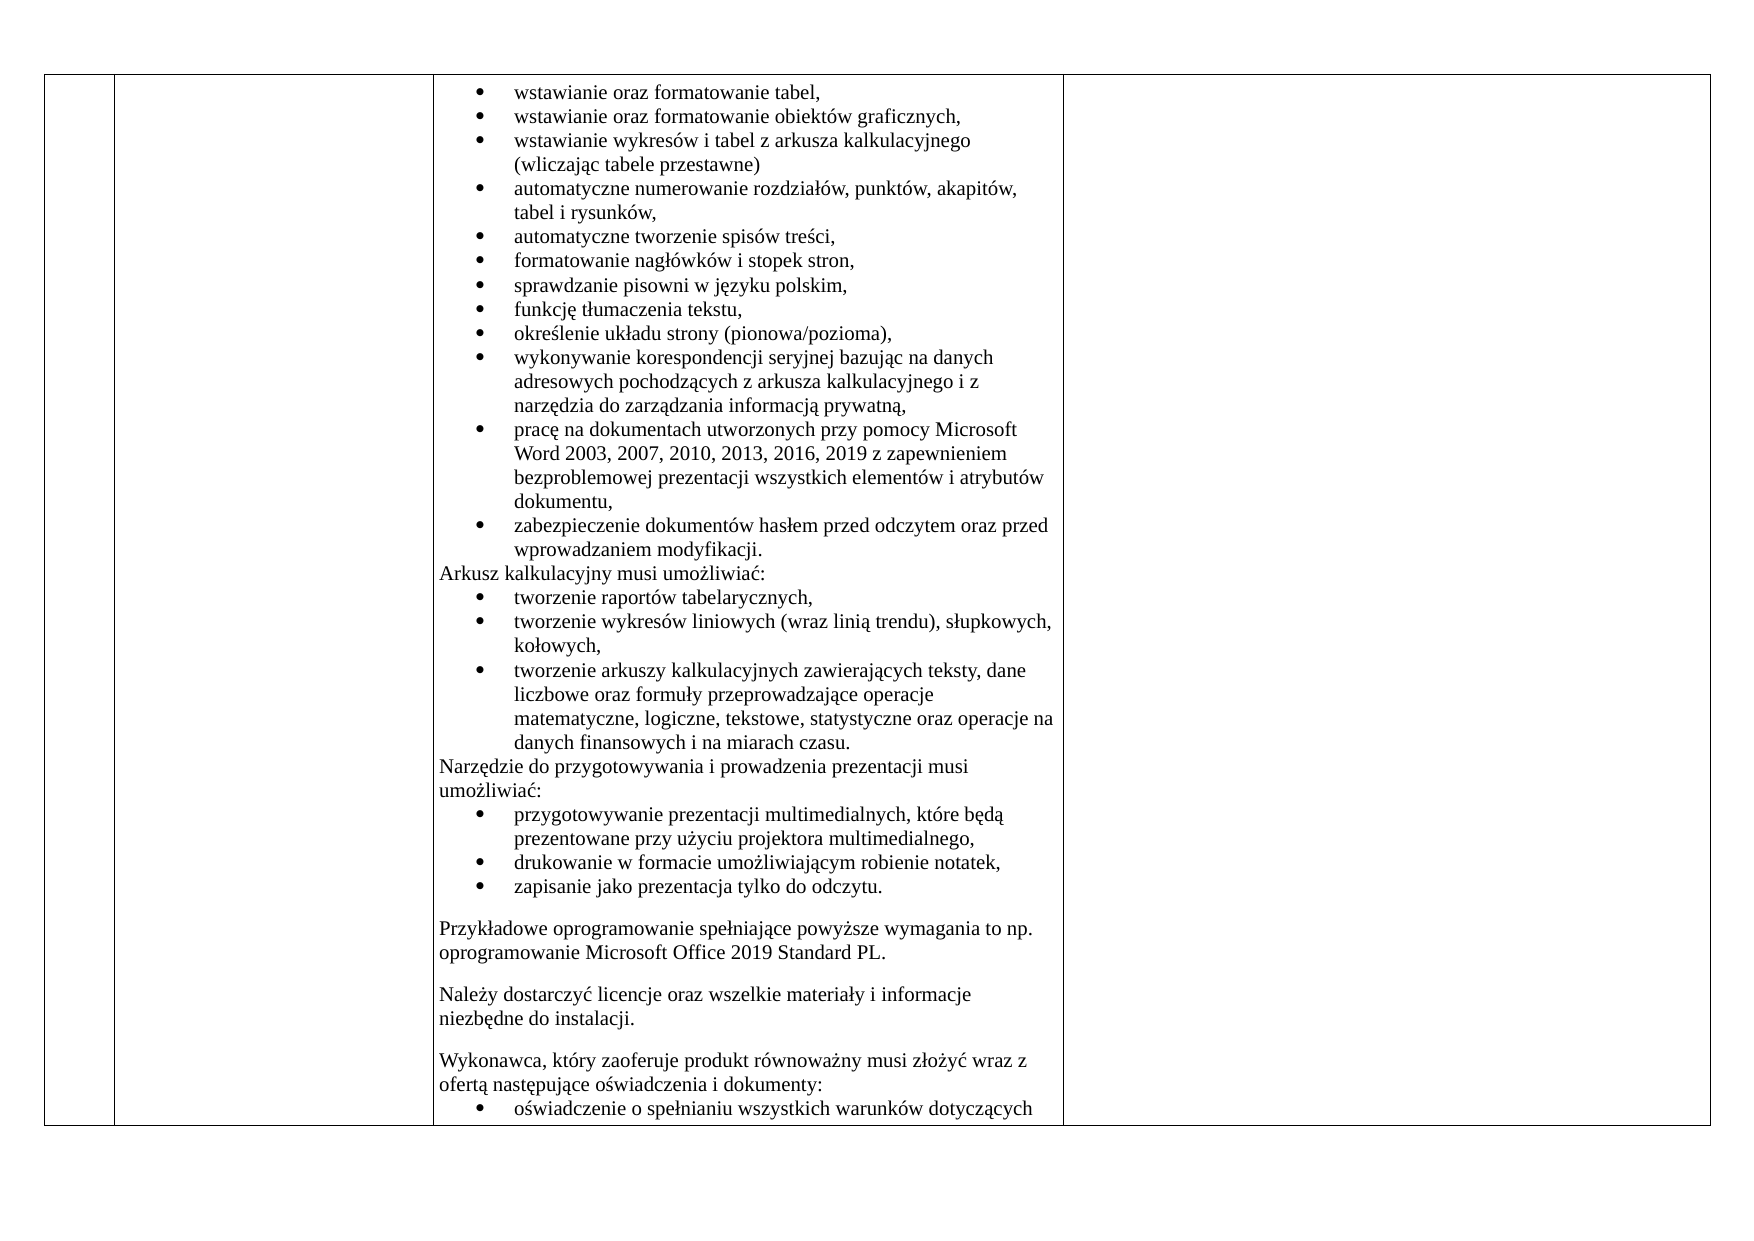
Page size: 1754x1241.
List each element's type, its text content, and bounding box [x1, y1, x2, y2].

table_cell [45, 75, 114, 1125]
table_cell [1064, 75, 1710, 1125]
table_cell [115, 75, 433, 1125]
table_cell Za równoważne Zamawiający uzna oprogramowania biurowe w pełni obsługujące wszystkie istniejące dokumenty Zamawiającego, wytworzone przy użyciu oprogramowania Microsoft Office: 2007, 2010, 2013, 2016, 2019, bez utraty jakichkolwiek ich parametrów i cech użytkowych (odpowiednio dla pakietu oprogramowań: pliki tekstowe, dokumenty, arkusze kalkulacyjne zawierające makra i formularze, prezentacje, itp.), w pełni kompatybilne i zgodne z obecnie zainstalowanym oraz pracującym u Zamawiającego oprogramowaniem biurowym, antywirusowym, narzędziowym, systemowym (dla stacji roboczych i serwerów) pracujących na systemach operacyjnych Microsoft Windows w wersjach 32 i 64 bity, niewymagającym dodatkowych nakładów finansowych ze strony Zamawiającego w celu dostosowania zaoferowanego oprogramowania do ww. systemów. Dodatkowo za oprogramowanie równoważne rozumie się zarządzanie ustawieniami oprogramowania poprzez Zasady Grup (GPO), możliwość otwierania formatów docx, xlsx, pptx bez potrzeby instalacji dodatkowego oprogramowania konwertującego. Wymagania odnośnie interfejsu użytkownika: pełna polska wersja językowa interfejsu użytkownika, prostota i intuicyjność obsługi, pozwalająca na pracę osobom nieposiadającym umiejętności technicznych, możliwość zintegrowania uwierzytelniania użytkowników z usługą katalogową (Active Directory działającą u Zamawiającego) – użytkownik raz zalogowany z poziomu systemu operacyjnego stacji roboczej ma być automatycznie rozpoznawany we wszystkich modułach oferowanego rozwiązania bez potrzeby oddzielnego monitowania go o ponowne uwierzytelnienie się. Oprogramowanie musi umożliwiać tworzenie i edycję dokumentów elektronicznych w ustalonym formacie, który spełnia następujące warunki: posiada kompletny i publicznie dostępny opis formatu, umożliwia wykorzystanie schematów XML. W skład oprogramowania muszą wchodzić narzędzia programistyczne umożliwiające automatyzację pracy i wymianę danych pomiędzy dokumentami i aplikacjami (język makropoleceń, język skryptowy). Do aplikacji musi być dostępna pełna dokumentacja w języku polskim. Pakiet zintegrowanych aplikacji biurowych musi zawierać: edytor tekstów, arkusz kalkulacyjny, narzędzie do przygotowywania i prowadzenia prezentacji, narzędzie do tworzenia drukowanych materiałów informacyjnych, narzędzie do zarządzania informacją prywatą (pocztą elektroniczną, kalendarzem, kontaktami i zadaniami), narzędzie do tworzenia notatek przy pomocy klawiatury lub notatek odręcznych na ekranie urządzenia typu tablet PC z mechanizmem OCR. Edytor tekstów musi umożliwiać: edycję i formatowanie tekstu w języku polskim wraz z obsługą języka polskiego w zakresie sprawdzania pisowni i poprawności gramatycznej oraz funkcjonalnością słownika wyrazów bliskoznacznych i autokorekty, wstawianie oraz formatowanie tabel, wstawianie oraz formatowanie obiektów graficznych, wstawianie wykresów i tabel z arkusza kalkulacyjnego (wliczając tabele przestawne) automatyczne numerowanie rozdziałów, punktów, akapitów, tabel i rysunków, automatyczne tworzenie spisów treści, formatowanie nagłówków i stopek stron, sprawdzanie pisowni w języku polskim, funkcję tłumaczenia tekstu, określenie układu strony (pionowa/pozioma), wykonywanie korespondencji seryjnej bazując na danych adresowych pochodzących z arkusza kalkulacyjnego i z narzędzia do zarządzania informacją prywatną, pracę na dokumentach utworzonych przy pomocy Microsoft Word 2003, 2007, 2010, 2013, 2016, 2019 z zapewnieniem bezproblemowej prezentacji wszystkich elementów i atrybutów dokumentu, zabezpieczenie dokumentów hasłem przed odczytem oraz przed wprowadzaniem modyfikacji. Arkusz kalkulacyjny musi umożliwiać: tworzenie raportów tabelarycznych, tworzenie wykresów liniowych (wraz linią trendu), słupkowych, kołowych, tworzenie arkuszy kalkulacyjnych zawierających teksty, dane liczbowe oraz formuły przeprowadzające operacje matematyczne, logiczne, tekstowe, statystyczne oraz operacje na danych finansowych i na miarach czasu. Narzędzie do przygotowywania i prowadzenia prezentacji musi umożliwiać: przygotowywanie prezentacji multimedialnych, które będą prezentowane przy użyciu projektora multimedialnego, drukowanie w formacie umożliwiającym robienie notatek, zapisanie jako prezentacja tylko do odczytu. Przykładowe oprogramowanie spełniające powyższe wymagania to np. oprogramowanie Microsoft Office 2019 Standard PL. Należy dostarczyć licencje oraz wszelkie materiały i informacje niezbędne do instalacji. Wykonawca, który zaoferuje produkt równoważny musi złożyć wraz z ofertą następujące oświadczenia i dokumenty: oświadczenie o spełnianiu wszystkich warunków dotyczących produktu równoważnego, pełne postanowienia licencji oprogramowania równoważnego, wykaz pełnej funkcjonalności oprogramowania równoważnego, pełne warunki, zakres i zasady świadczenia gwarancji producenta dla oprogramowania równoważnego. Wykonawca, który zaoferuje produkt równoważny: jeżeli nastąpi potrzeba, wykona niezbędne prace adaptacyjne zapewniające poprawną pracę i współpracę z posiadanym przez Zamawiającego środowiskiem systemowym i aplikacyjnym, dostarczy szczegółową dokumentację przeprowadzonych prac adaptacyjnych, przeszkoli użytkowników w zakresie zaawansowanym, niezbędnym do obsługi dostarczonego oprogramowania. W przypadku, gdy zaoferowane przez Wykonawcę oprogramowanie równoważne nie będzie właściwie współdziałać ze sprzętem i oprogramowaniem funkcjonującym u Zamawiającego lub spowoduje zakłócenia w funkcjonowaniu pracy środowiska sprzętowo-programowego u Zamawiającego, Wykonawca pokryje wszystkie koszty związane z przywróceniem i sprawnym działaniem infrastruktury sprzętowo-programowej Zamawiającego oraz na własny koszt dokona niezbędnych modyfikacji przywracających właściwe działanie środowiska sprzętowo programowego Zamawiającego również po odinstalowaniu oprogramowania. [434, 75, 1063, 1125]
